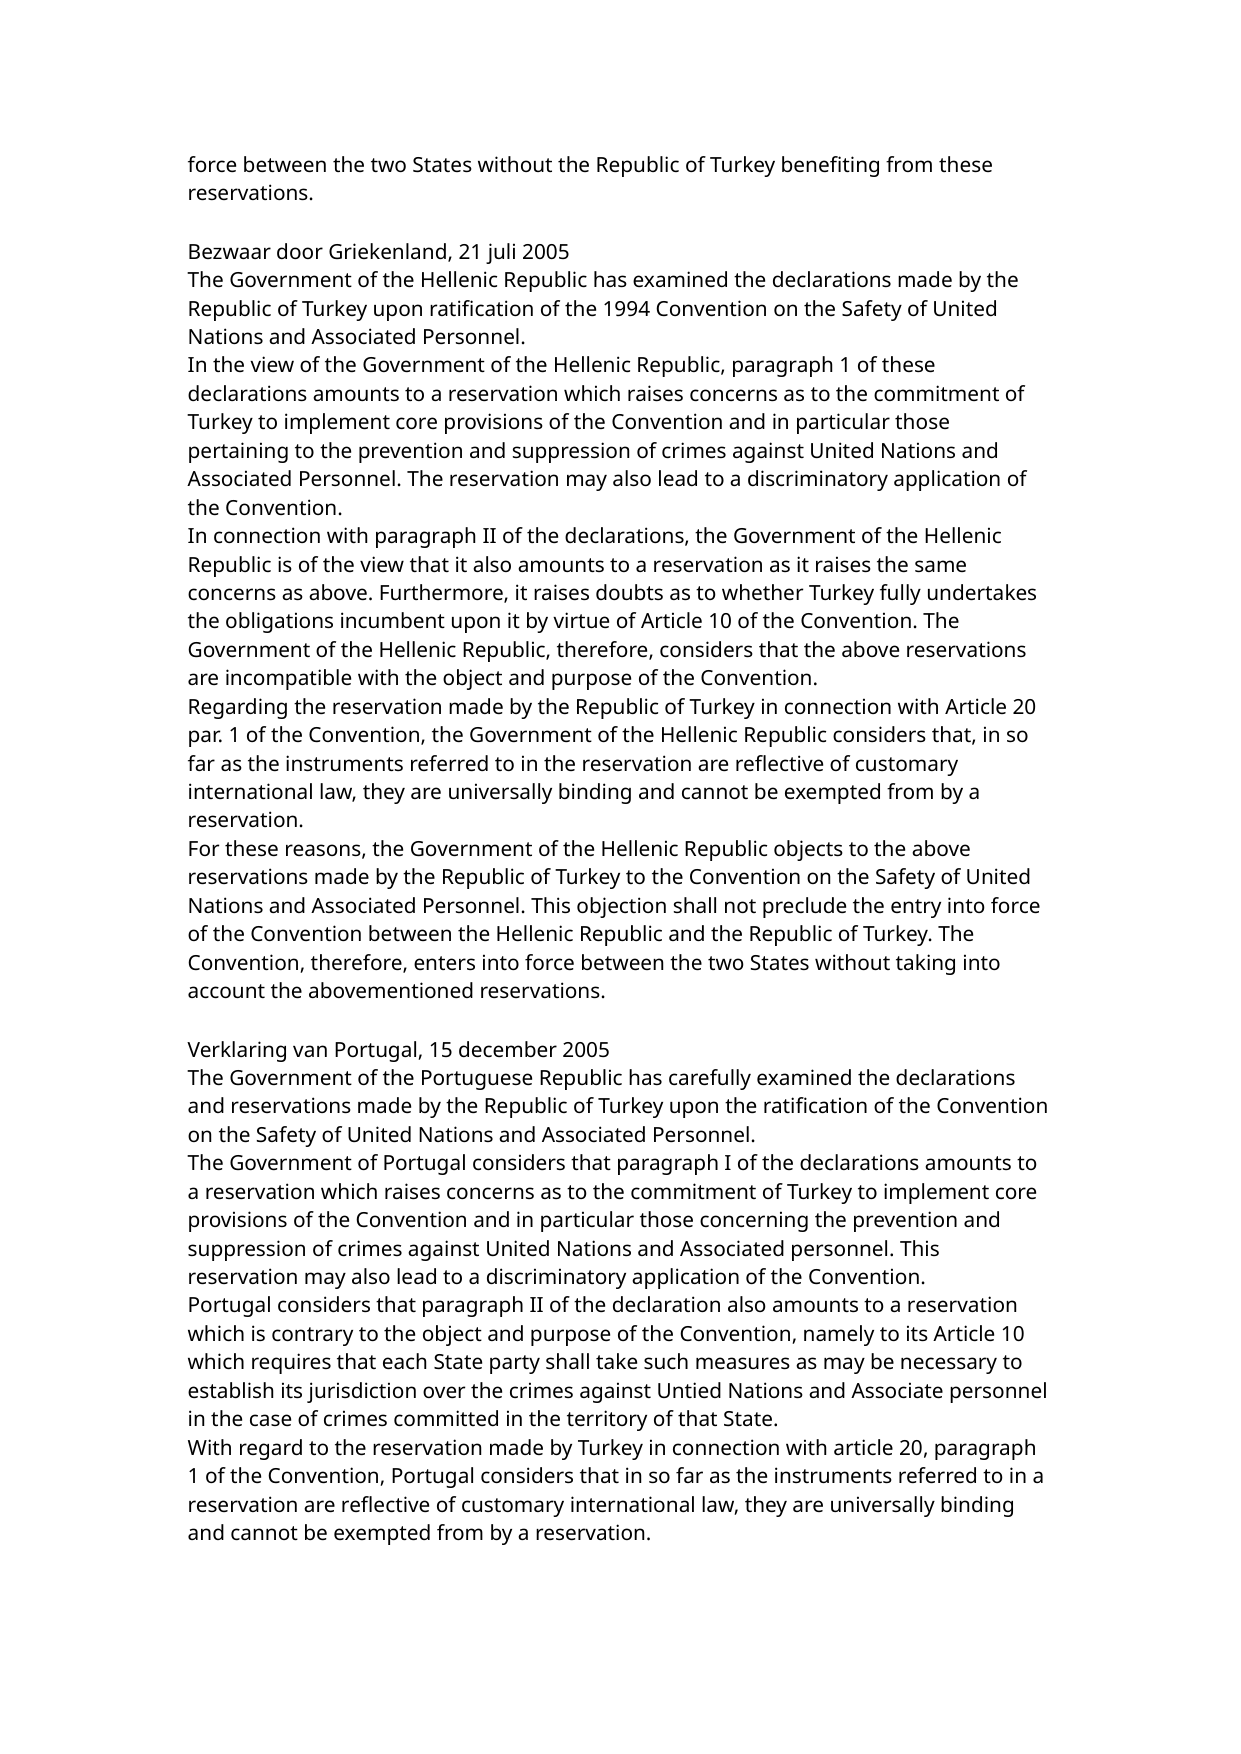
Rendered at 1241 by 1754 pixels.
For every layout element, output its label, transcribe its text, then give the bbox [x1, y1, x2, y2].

text The Government of the Portuguese Republic has carefully examined the declarations and reservations made by the Republic of Turkey upon the ratification of the Convention on the Safety of United Nations and Associated Personnel. [187, 1063, 1053, 1148]
text force between the two States without the Republic of Turkey benefiting from these reservations. [187, 150, 1053, 207]
text For these reasons, the Government of the Hellenic Republic objects to the above reservations made by the Republic of Turkey to the Convention on the Safety of United Nations and Associated Personnel. This objection shall not preclude the entry into force of the Convention between the Hellenic Republic and the Republic of Turkey. The Convention, therefore, enters into force between the two States without taking into account the abovementioned reservations. [187, 834, 1053, 1005]
text In connection with paragraph II of the declarations, the Government of the Hellenic Republic is of the view that it also amounts to a reservation as it raises the same concerns as above. Furthermore, it raises doubts as to whether Turkey fully undertakes the obligations incumbent upon it by virtue of Article 10 of the Convention. The Government of the Hellenic Republic, therefore, considers that the above reservations are incompatible with the object and purpose of the Convention. [187, 521, 1053, 692]
text Verklaring van Portugal, 15 december 2005 [187, 1035, 1053, 1063]
text The Government of Portugal considers that paragraph I of the declarations amounts to a reservation which raises concerns as to the commitment of Turkey to implement core provisions of the Convention and in particular those concerning the prevention and suppression of crimes against United Nations and Associated personnel. This reservation may also lead to a discriminatory application of the Convention. [187, 1148, 1053, 1291]
text Regarding the reservation made by the Republic of Turkey in connection with Article 20 par. 1 of the Convention, the Government of the Hellenic Republic considers that, in so far as the instruments referred to in the reservation are reflective of customary international law, they are universally binding and cannot be exempted from by a reservation. [187, 692, 1053, 834]
text In the view of the Government of the Hellenic Republic, paragraph 1 of these declarations amounts to a reservation which raises concerns as to the commitment of Turkey to implement core provisions of the Convention and in particular those pertaining to the prevention and suppression of crimes against United Nations and Associated Personnel. The reservation may also lead to a discriminatory application of the Convention. [187, 351, 1053, 521]
text The Government of the Hellenic Republic has examined the declarations made by the Republic of Turkey upon ratification of the 1994 Convention on the Safety of United Nations and Associated Personnel. [187, 265, 1053, 351]
text Bezwaar door Griekenland, 21 juli 2005 [187, 237, 1053, 265]
text Portugal considers that paragraph II of the declaration also amounts to a reservation which is contrary to the object and purpose of the Convention, namely to its Article 10 which requires that each State party shall take such measures as may be necessary to establish its jurisdiction over the crimes against Untied Nations and Associate personnel in the case of crimes committed in the territory of that State. [187, 1291, 1053, 1433]
text With regard to the reservation made by Turkey in connection with article 20, paragraph 1 of the Convention, Portugal considers that in so far as the instruments referred to in a reservation are reflective of customary international law, they are universally binding and cannot be exempted from by a reservation. [187, 1433, 1053, 1547]
